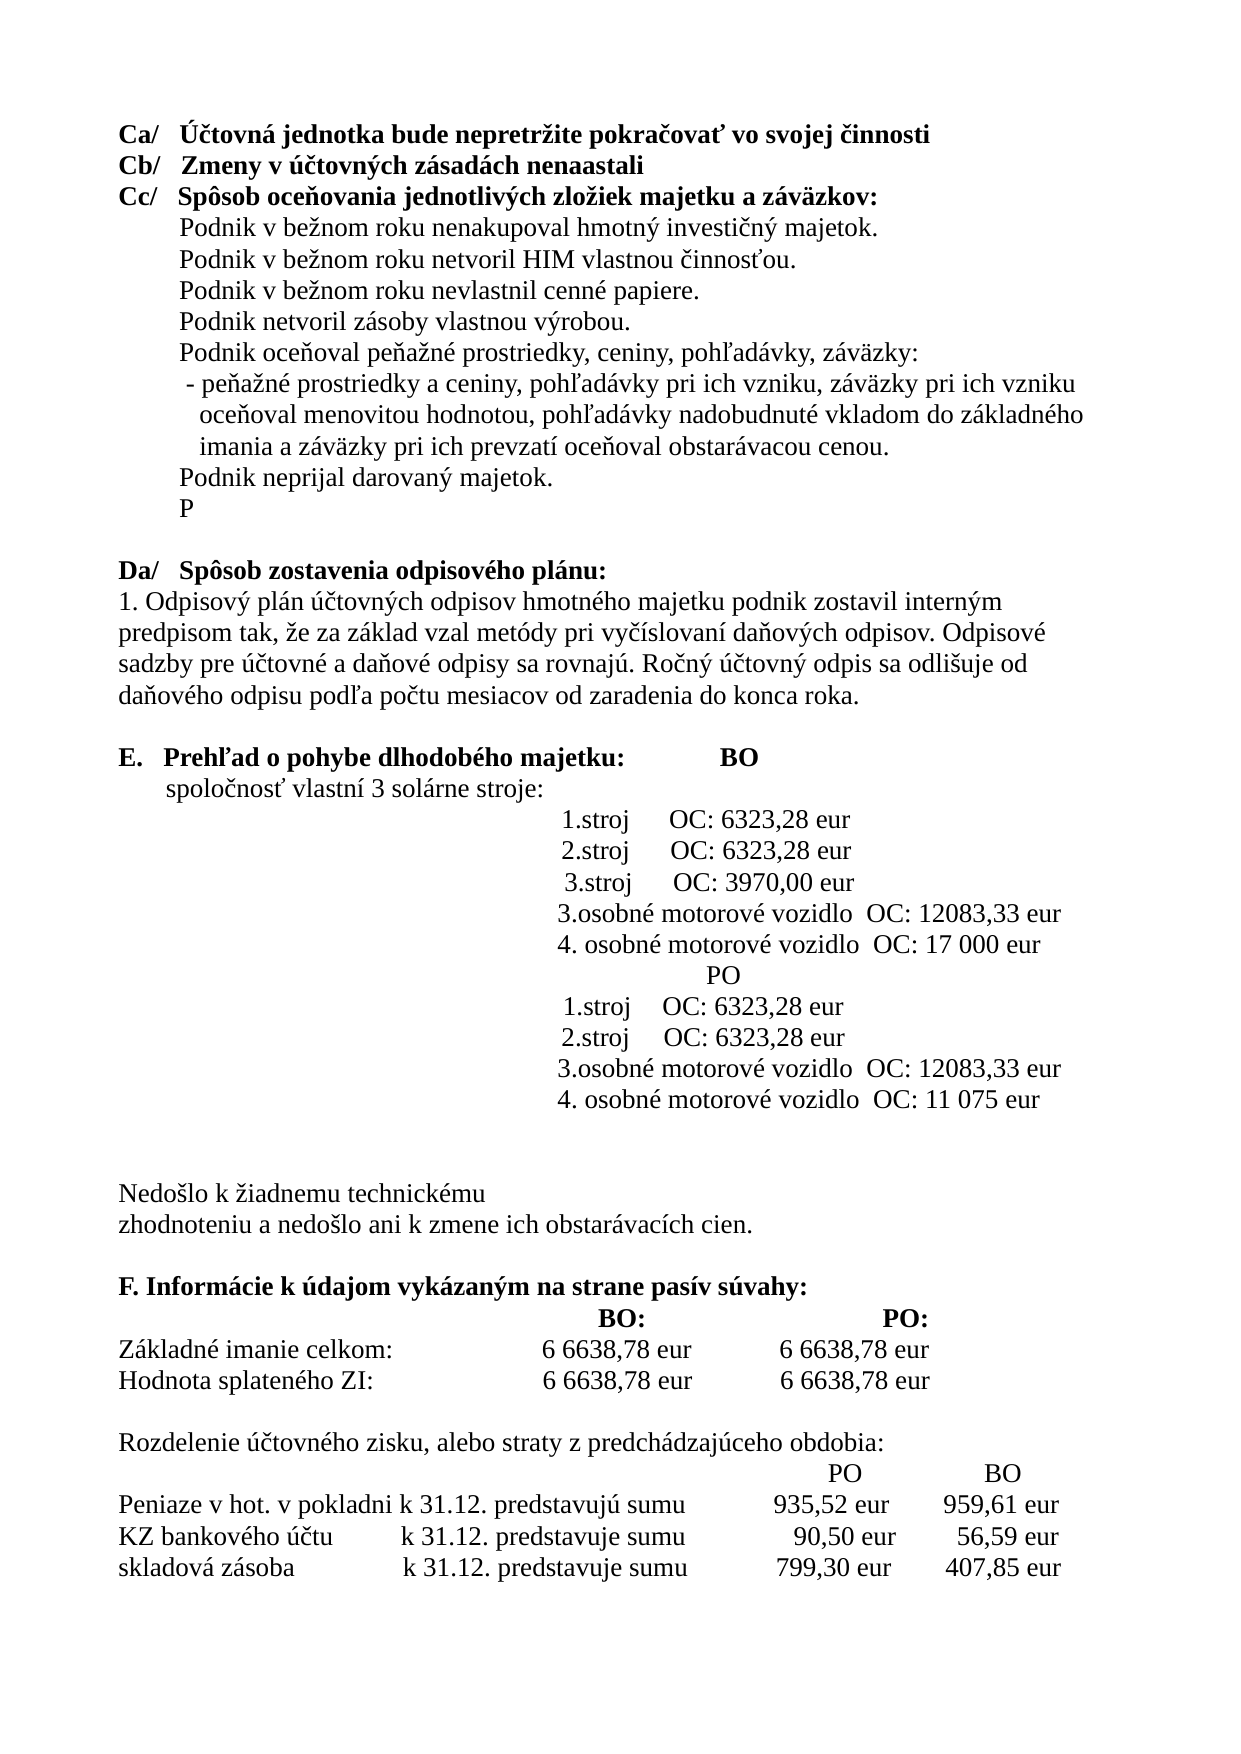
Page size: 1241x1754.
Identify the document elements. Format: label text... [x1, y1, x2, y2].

text 1. Odpisový plán účtovných odpisov hmotného majetku podnik zostavil interným [118, 585, 1122, 616]
text Základné imanie celkom: 6 6638,78 eur 6 6638,78 eur [118, 1333, 1122, 1364]
text BO: PO: [118, 1302, 1122, 1333]
text 3.osobné motorové vozidlo OC: 12083,33 eur [118, 1052, 1122, 1084]
text 3.osobné motorové vozidlo OC: 12083,33 eur [118, 897, 1122, 928]
text Cb/ Zmeny v účtovných zásadách nenaastali [118, 149, 1122, 180]
text Cc/ Spôsob oceňovania jednotlivých zložiek majetku a záväzkov: [118, 180, 1122, 212]
text predpisom tak, že za základ vzal metódy pri vyčíslovaní daňových odpisov. Odpisové sadzby pre účtovné a daňové odpisy sa rovnajú. Ročný účtovný odpis sa odlišuje od daňového odpisu podľa počtu mesiacov od zaradenia do konca roka. [118, 616, 1122, 710]
text Podnik oceňoval peňažné prostriedky, ceniny, pohľadávky, záväzky: [118, 336, 1122, 367]
text Podnik neprijal darovaný majetok. [118, 461, 1122, 492]
text Podnik v bežnom roku nenakupoval hmotný investičný majetok. [118, 212, 1122, 243]
text PO [118, 959, 1122, 990]
text - peňažné prostriedky a ceniny, pohľadávky pri ich vzniku, záväzky pri ich vzniku [118, 367, 1122, 398]
text imania a záväzky pri ich prevzatí oceňoval obstarávacou cenou. [118, 429, 1122, 461]
text Podnik netvoril zásoby vlastnou výrobou. [118, 305, 1122, 336]
text Ca/ Účtovná jednotka bude nepretržite pokračovať vo svojej činnosti [118, 118, 1122, 149]
text Podnik v bežnom roku netvoril HIM vlastnou činnosťou. [118, 243, 1122, 274]
text E. Prehľad o pohybe dlhodobého majetku: BO [118, 741, 1122, 772]
text 2.stroj OC: 6323,28 eur [118, 834, 1122, 866]
text F. Informácie k údajom vykázaným na strane pasív súvahy: [118, 1271, 1122, 1302]
text Nedošlo k žiadnemu technickému [118, 1177, 1122, 1208]
text skladová zásoba k 31.12. predstavuje sumu 799,30 eur 407,85 eur [118, 1551, 1122, 1582]
text zhodnoteniu a nedošlo ani k zmene ich obstarávacích cien. [118, 1208, 1122, 1239]
text Podnik v bežnom roku nevlastnil cenné papiere. [118, 274, 1122, 305]
text Hodnota splateného ZI: 6 6638,78 eur 6 6638,78 eur [118, 1364, 1122, 1395]
text KZ bankového účtu k 31.12. predstavuje sumu 90,50 eur 56,59 eur [118, 1520, 1122, 1551]
text Da/ Spôsob zostavenia odpisového plánu: [118, 554, 1122, 585]
text 4. osobné motorové vozidlo OC: 17 000 eur [118, 928, 1122, 959]
text P [118, 492, 1122, 523]
text oceňoval menovitou hodnotou, pohľadávky nadobudnuté vkladom do základného [118, 398, 1122, 429]
text PO BO [118, 1457, 1122, 1488]
text Peniaze v hot. v pokladni k 31.12. predstavujú sumu 935,52 eur 959,61 eur [118, 1488, 1122, 1520]
text 3.stroj OC: 3970,00 eur [118, 866, 1122, 897]
text 1.stroj OC: 6323,28 eur [118, 990, 1122, 1021]
text 4. osobné motorové vozidlo OC: 11 075 eur [118, 1084, 1122, 1115]
text 2.stroj OC: 6323,28 eur [118, 1021, 1122, 1052]
text spoločnosť vlastní 3 solárne stroje: [118, 772, 1122, 803]
text Rozdelenie účtovného zisku, alebo straty z predchádzajúceho obdobia: [118, 1426, 1122, 1457]
text 1.stroj OC: 6323,28 eur [118, 803, 1122, 834]
